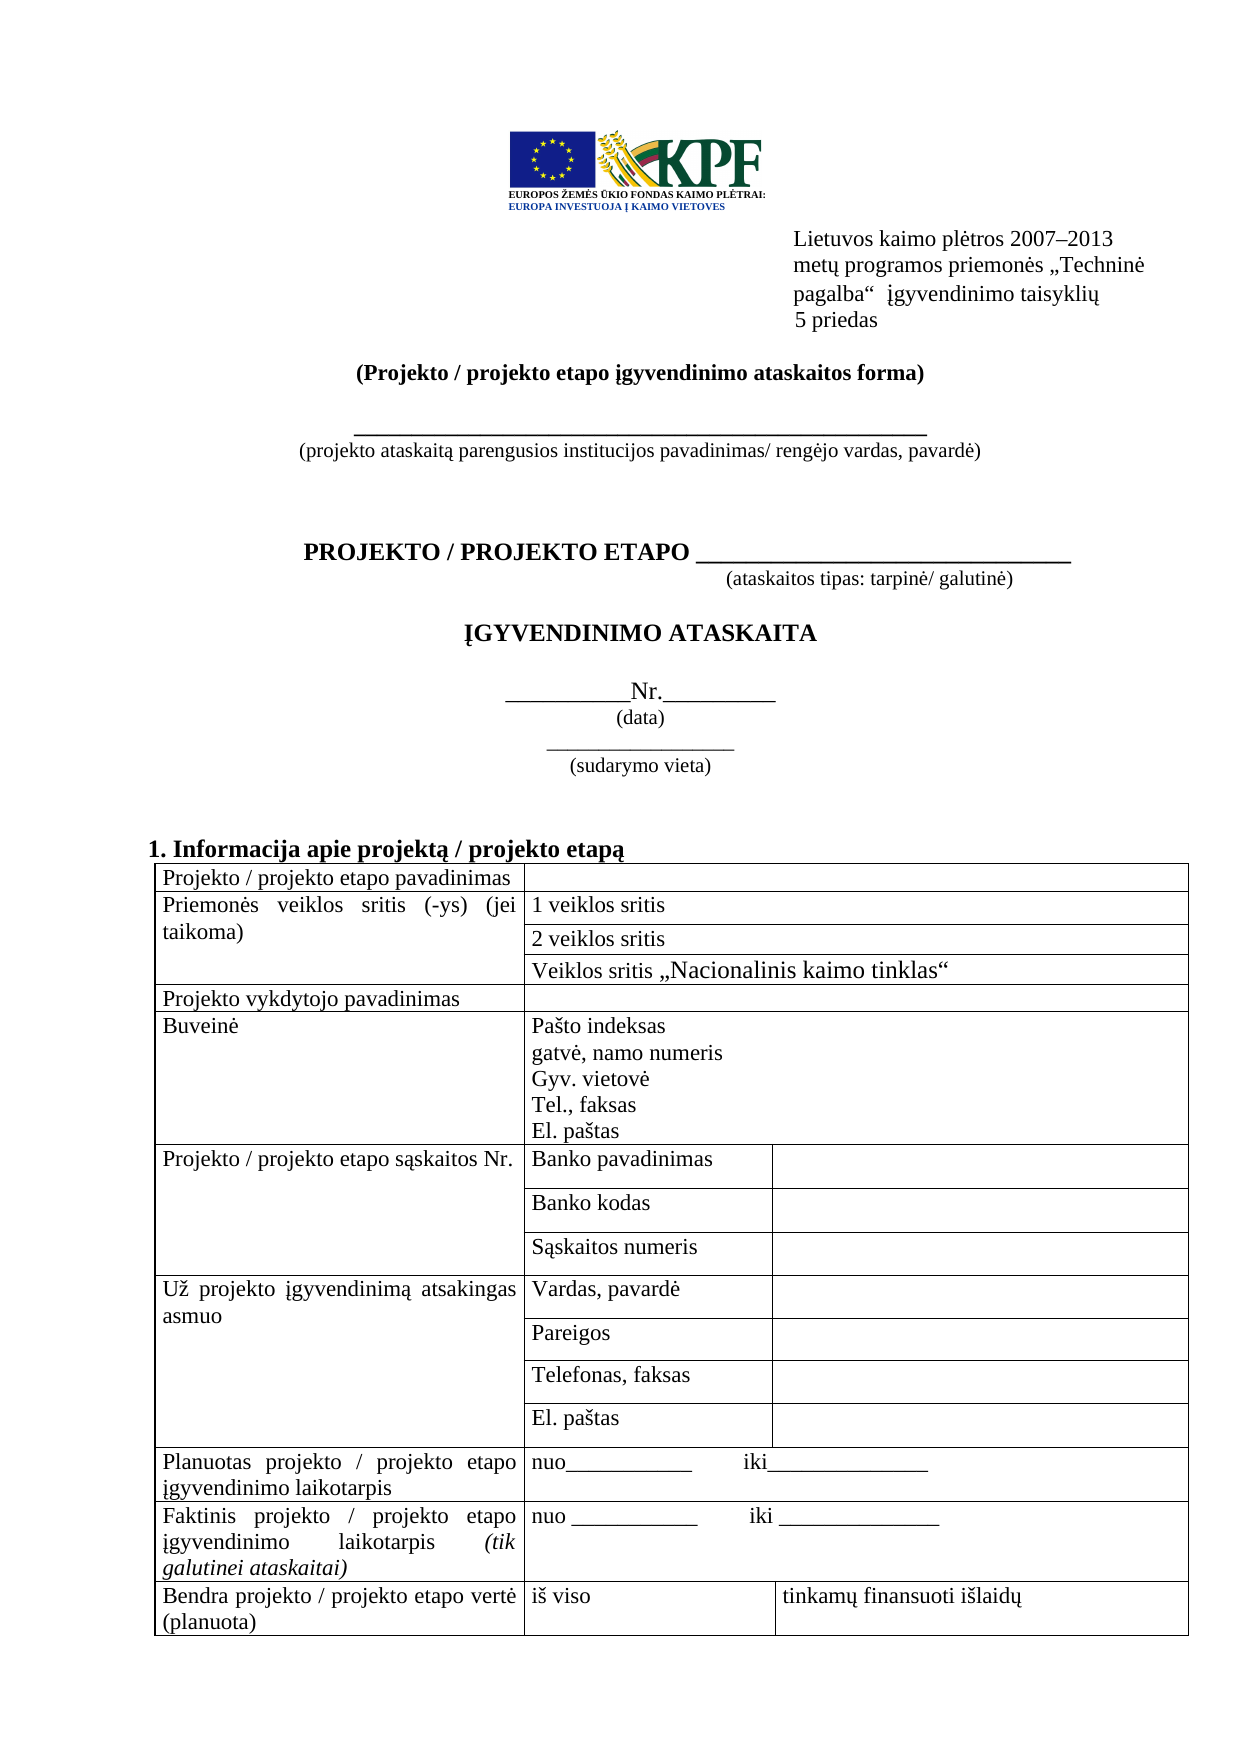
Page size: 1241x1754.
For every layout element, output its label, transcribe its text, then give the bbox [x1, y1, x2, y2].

table_cell Projekto vykdytojo pavadinimas [156, 985, 524, 1011]
text (sudarymo vieta) [118, 753, 1162, 777]
table_cell tinkamų finansuoti išlaidų [776, 1582, 1188, 1634]
table_cell [773, 1145, 1188, 1188]
table_cell Buveinė [156, 1012, 524, 1144]
text (Projekto / projekto etapo įgyvendinimo ataskaitos forma) [118, 359, 1162, 386]
table_cell [773, 1404, 1188, 1447]
table_cell nuo___________ iki______________ [525, 1448, 1188, 1501]
text (projekto ataskaitą parengusios institucijos pavadinimas/ rengėjo vardas, pavardė) [118, 438, 1162, 462]
table_cell [525, 985, 1188, 1011]
table_cell [773, 1319, 1188, 1360]
table_cell Už projekto įgyvendinimą atsakingas asmuo [156, 1276, 524, 1447]
table_header Projekto / projekto etapo pavadinimas [156, 864, 524, 891]
text (data) [118, 705, 1162, 729]
table_cell Planuotas projekto / projekto etapo įgyvendinimo laikotarpis [156, 1448, 524, 1501]
table_cell [773, 1233, 1188, 1274]
table_cell Sąskaitos numeris [525, 1233, 772, 1274]
table_cell Priemonės veiklos sritis (-ys) (jei taikoma) [156, 892, 524, 984]
table_cell [773, 1276, 1188, 1318]
text metų programos priemonės „Techninė [793, 251, 1162, 278]
table_cell Vardas, pavardė [525, 1276, 772, 1318]
table_header [525, 864, 1188, 891]
text EUROPA INVESTUOJA Į KAIMO VIETOVES [508, 201, 781, 213]
table_cell 2 veiklos sritis [525, 925, 1188, 954]
text PROJEKTO / PROJEKTO ETAPO ______________________________ [118, 537, 1162, 566]
table_cell [773, 1189, 1188, 1232]
table_cell Pareigos [525, 1319, 772, 1360]
table_cell 1 veiklos sritis [525, 892, 1188, 924]
text 1. Informacija apie projektą / projekto etapą [148, 834, 1162, 863]
table_cell El. paštas [525, 1404, 772, 1447]
text __________________________________________________ [118, 412, 1162, 438]
table_cell Faktinis projekto / projekto etapo įgyvendinimo laikotarpis (tik galutinei ataskaitai) [156, 1502, 524, 1581]
table_cell Projekto / projekto etapo sąskaitos Nr. [156, 1145, 524, 1274]
table_cell Bendra projekto / projekto etapo vertė (planuota) [156, 1582, 524, 1634]
text pagalba“ įgyvendinimo taisyklių [793, 278, 1162, 307]
text 5 priedas [794, 307, 1162, 333]
table_cell Veiklos sritis „Nacionalinis kaimo tinklas“ [525, 955, 1188, 984]
table_cell [773, 1361, 1188, 1403]
text (ataskaitos tipas: tarpinė/ galutinė) [118, 566, 1162, 590]
table_cell iš viso [525, 1582, 775, 1634]
table_cell Banko kodas [525, 1189, 772, 1232]
text __________________ [118, 729, 1162, 753]
text EUROPOS ŽEMĖS ŪKIO FONDAS KAIMO PLĖTRAI: [508, 189, 796, 201]
text __________Nr._________ [118, 676, 1162, 705]
table_cell Telefonas, faksas [525, 1361, 772, 1403]
text Lietuvos kaimo plėtros 2007–2013 [793, 225, 1162, 251]
table_cell Pašto indeksas gatvė, namo numeris Gyv. vietovė Tel., faksas El. paštas [525, 1012, 1188, 1144]
table_cell Banko pavadinimas [525, 1145, 772, 1188]
table_cell nuo ___________ iki ______________ [525, 1502, 1188, 1581]
text ĮGYVENDINIMO ATASKAITA [118, 618, 1162, 647]
